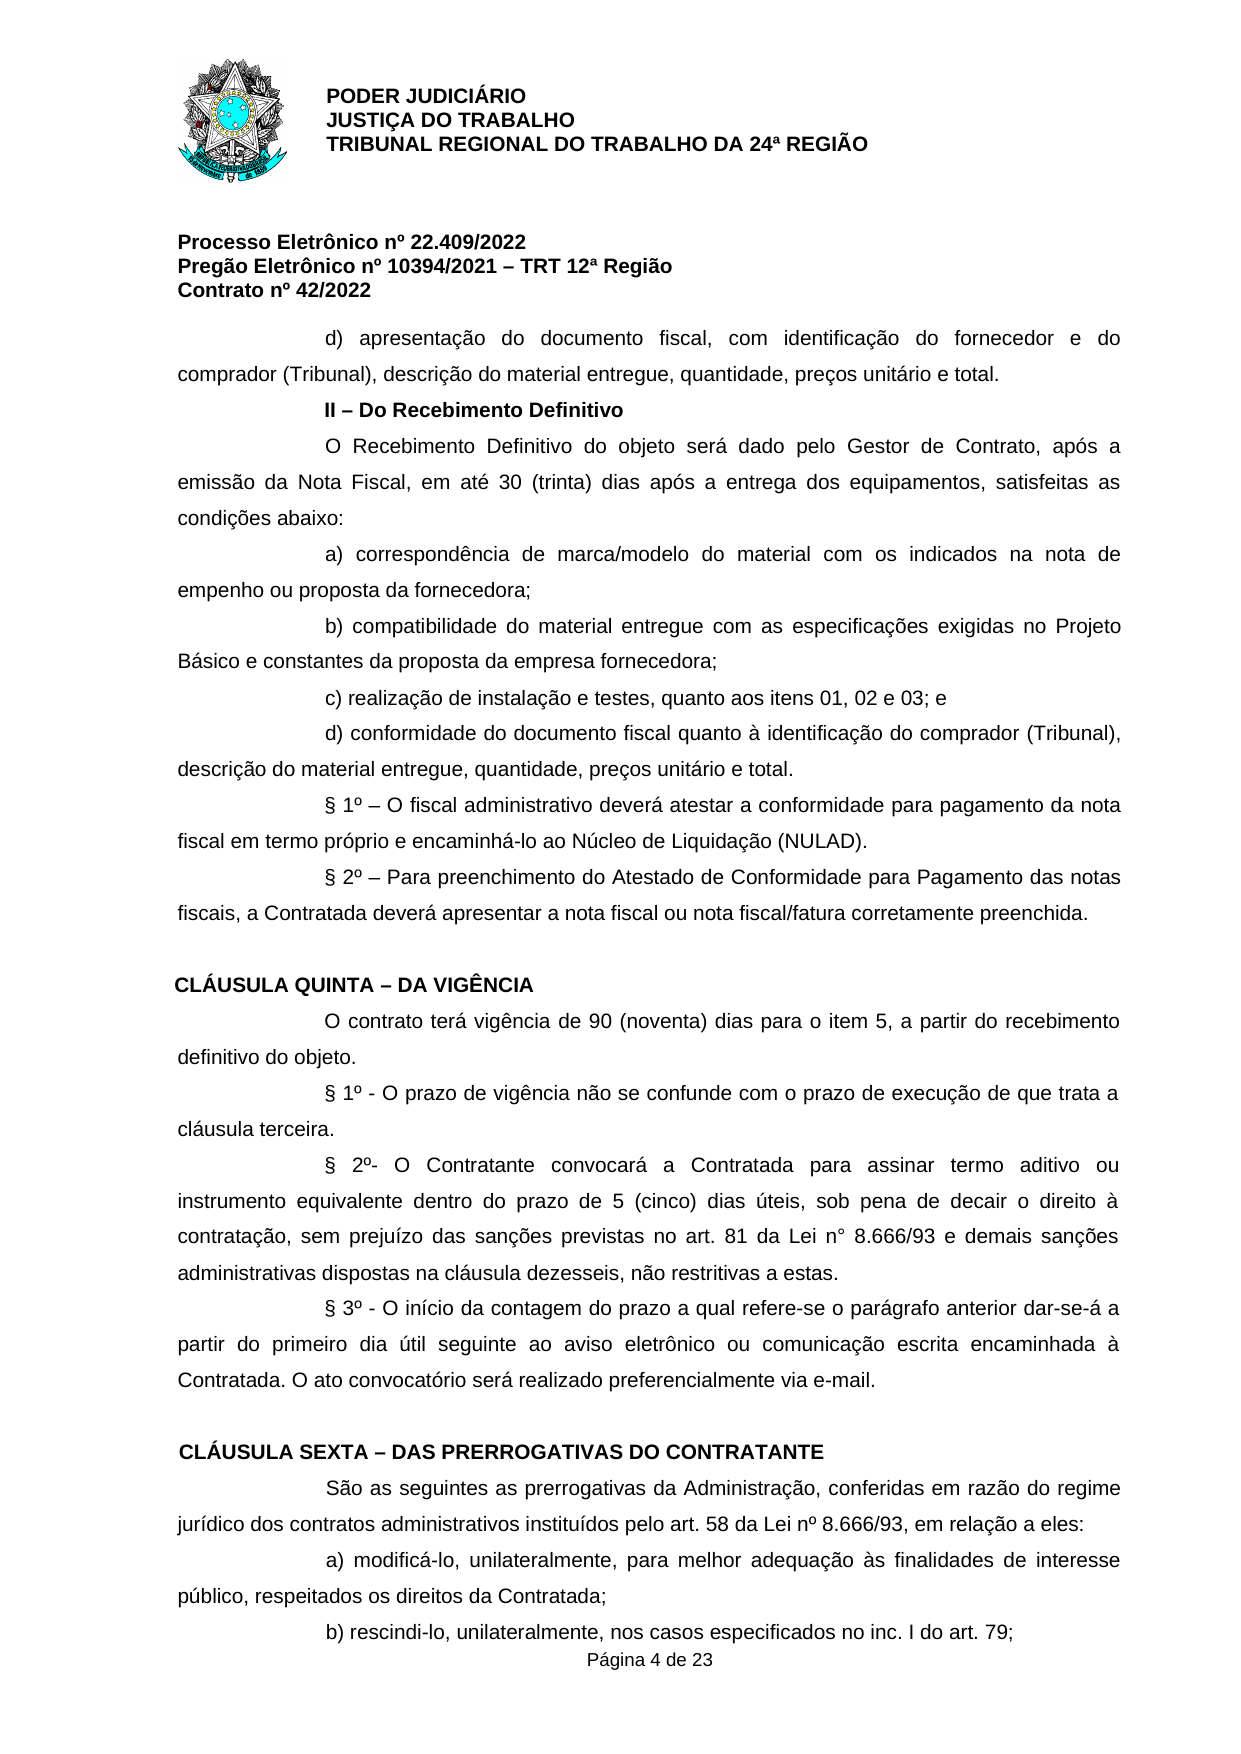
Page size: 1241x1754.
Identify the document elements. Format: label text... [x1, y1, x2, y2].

text CLÁUSULA QUINTA – DA VIGÊNCIA [174, 973, 1117, 997]
text b) rescindi-lo, unilateralmente, nos casos especificados no inc. I do art. 79; [177, 1620, 1122, 1644]
text b) compatibilidade do material entregue com as especificações exigidas no Projeto Básico e constantes da proposta da empresa fornecedora; [177, 613, 1122, 673]
text São as seguintes as prerrogativas da Administração, conferidas em razão do regime jurídico dos contratos administrativos instituídos pelo art. 58 da Lei nº 8.666/93, em relação a eles: [177, 1476, 1122, 1536]
text a) correspondência de marca/modelo do material com os indicados na nota de empenho ou proposta da fornecedora; [177, 542, 1122, 601]
text d) apresentação do documento fiscal, com identificação do fornecedor e do comprador (Tribunal), descrição do material entregue, quantidade, preços unitário e total. [177, 326, 1122, 386]
picture [177, 58, 289, 183]
text c) realização de instalação e testes, quanto aos itens 01, 02 e 03; e [177, 685, 1122, 709]
text d) conformidade do documento fiscal quanto à identificação do comprador (Tribunal), descrição do material entregue, quantidade, preços unitário e total. [177, 721, 1122, 781]
text § 1º - O prazo de vigência não se confunde com o prazo de execução de que trata a cláusula terceira. [177, 1081, 1121, 1141]
text O contrato terá vigência de 90 (noventa) dias para o item 5, a partir do recebimento definitivo do objeto. [177, 1009, 1121, 1069]
text § 2º – Para preenchimento do Atestado de Conformidade para Pagamento das notas fiscais, a Contratada deverá apresentar a nota fiscal ou nota fiscal/fatura corretamente preenchida. [177, 865, 1122, 925]
text O Recebimento Definitivo do objeto será dado pelo Gestor de Contrato, após a emissão da Nota Fiscal, em até 30 (trinta) dias após a entrega dos equipamentos, satisfeitas as condições abaixo: [177, 434, 1122, 529]
text § 3º - O início da contagem do prazo a qual refere-se o parágrafo anterior dar-se-á a partir do primeiro dia útil seguinte ao aviso eletrônico ou comunicação escrita encaminhada à Contratada. O ato convocatório será realizado preferencialmente via e-mail. [177, 1296, 1121, 1392]
text a) modificá-lo, unilateralmente, para melhor adequação às finalidades de interesse público, respeitados os direitos da Contratada; [177, 1548, 1122, 1608]
text II – Do Recebimento Definitivo [177, 398, 1122, 422]
text § 1º – O fiscal administrativo deverá atestar a conformidade para pagamento da nota fiscal em termo próprio e encaminhá-lo ao Núcleo de Liquidação (NULAD). [177, 793, 1122, 853]
text § 2º- O Contratante convocará a Contratada para assinar termo aditivo ou instrumento equivalente dentro do prazo de 5 (cinco) dias úteis, sob pena de decair o direito à contratação, sem prejuízo das sanções previstas no art. 81 da Lei n° 8.666/93 e demais sanções administrativas dispostas na cláusula dezesseis, não restritivas a estas. [177, 1152, 1121, 1284]
text CLÁUSULA SEXTA – DAS PRERROGATIVAS DO CONTRATANTE [177, 1440, 1117, 1464]
